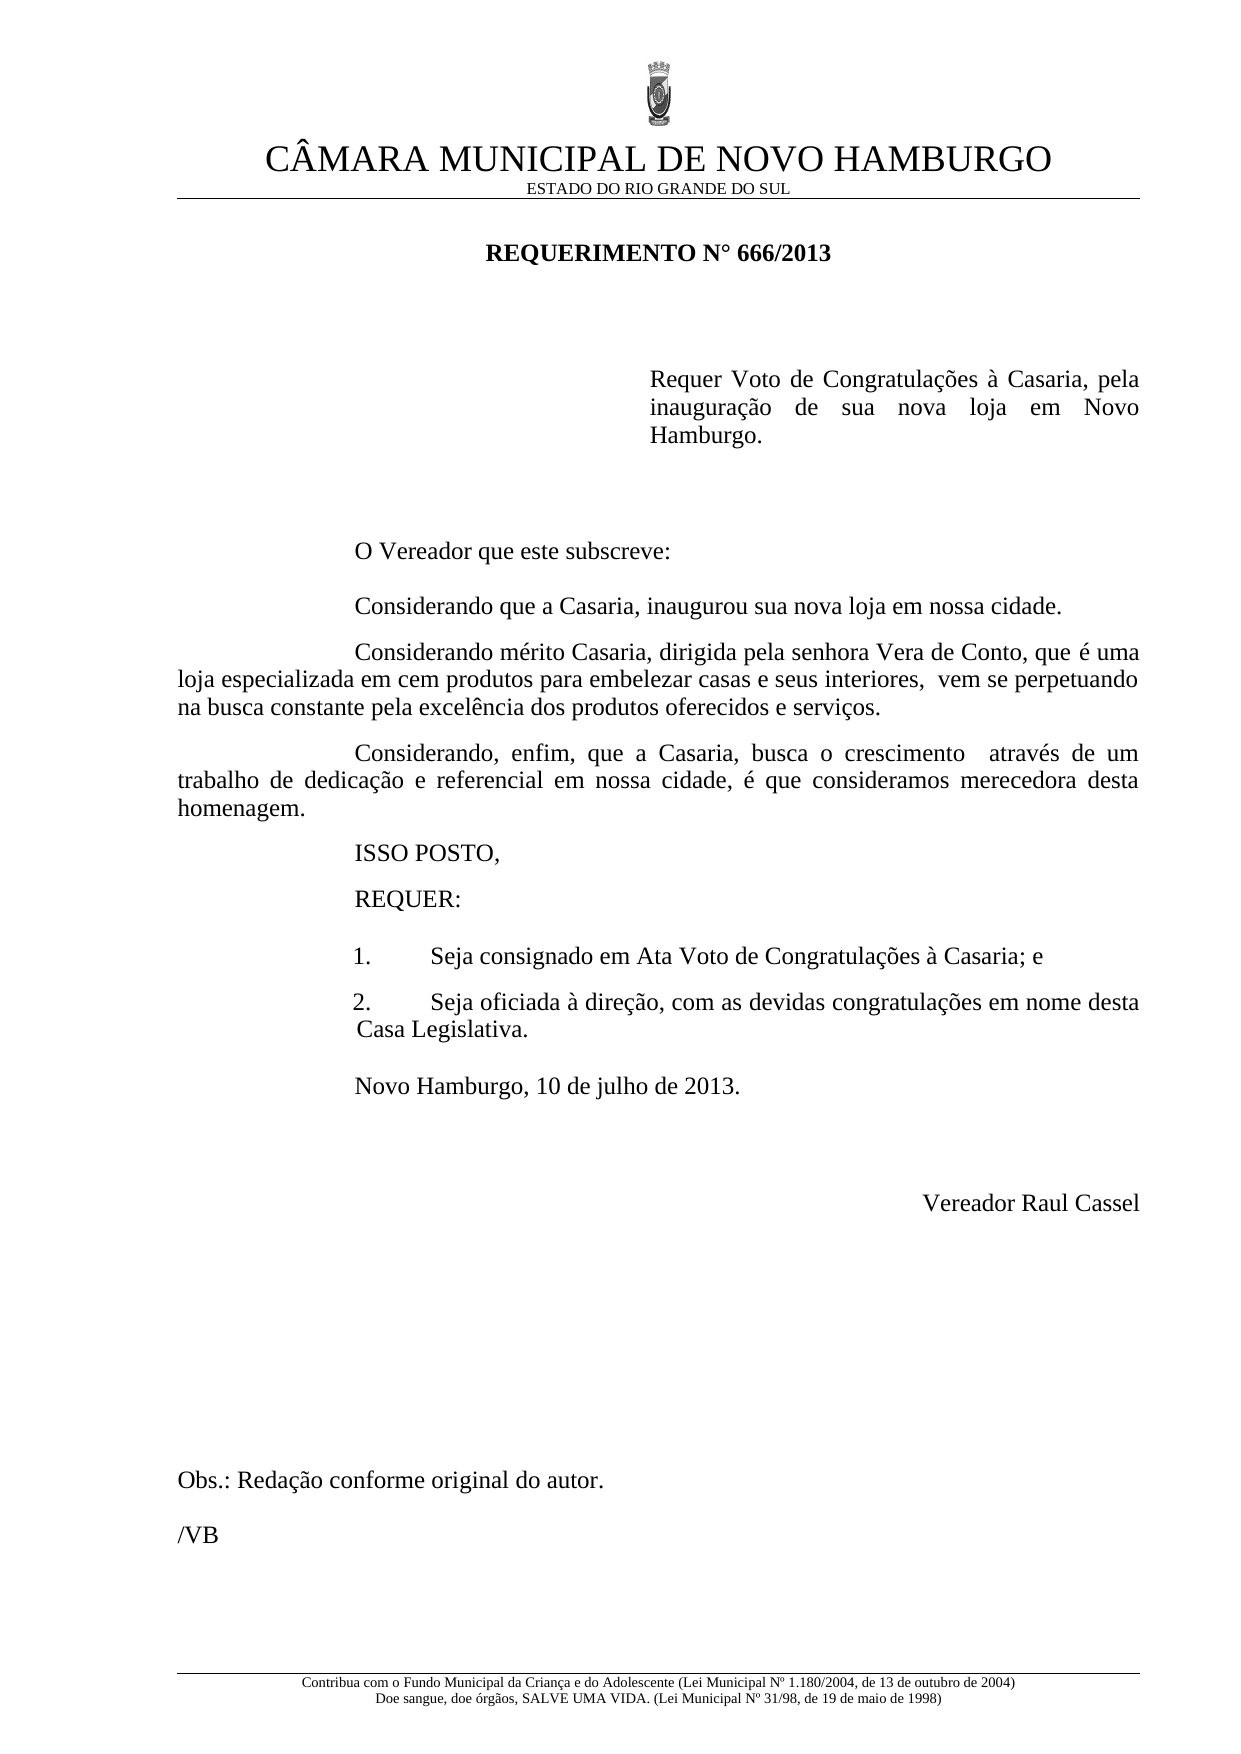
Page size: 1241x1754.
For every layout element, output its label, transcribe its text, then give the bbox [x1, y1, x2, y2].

text /VB [177, 1521, 1140, 1549]
text 2. Seja oficiada à direção, com as devidas congratulações em nome desta Casa Legislativa. [352, 988, 1140, 1043]
text Considerando que a Casaria, inaugurou sua nova loja em nossa cidade. [177, 592, 1140, 620]
text Considerando mérito Casaria, dirigida pela senhora Vera de Conto, que é uma loja especializada em cem produtos para embelezar casas e seus interiores, vem se perpetuando na busca constante pela excelência dos produtos oferecidos e serviços. [177, 638, 1140, 721]
text Novo Hamburgo, 10 de julho de 2013. [177, 1072, 1140, 1100]
text ISSO POSTO, [177, 839, 1140, 867]
text 1. Seja consignado em Ata Voto de Congratulações à Casaria; e [352, 942, 1140, 970]
text Requer Voto de Congratulações à Casaria, pela inauguração de sua nova loja em Novo Hamburgo. [649, 365, 1140, 448]
text Vereador Raul Cassel [177, 1189, 1140, 1216]
text O Vereador que este subscreve: [177, 537, 1140, 565]
text Obs.: Redação conforme original do autor. [177, 1466, 1140, 1493]
text Considerando, enfim, que a Casaria, busca o crescimento através de um trabalho de dedicação e referencial em nossa cidade, é que consideramos merecedora desta homenagem. [177, 739, 1140, 822]
title REQUERIMENTO N° 666/2013 [177, 239, 1140, 266]
text REQUER: [177, 885, 1140, 913]
